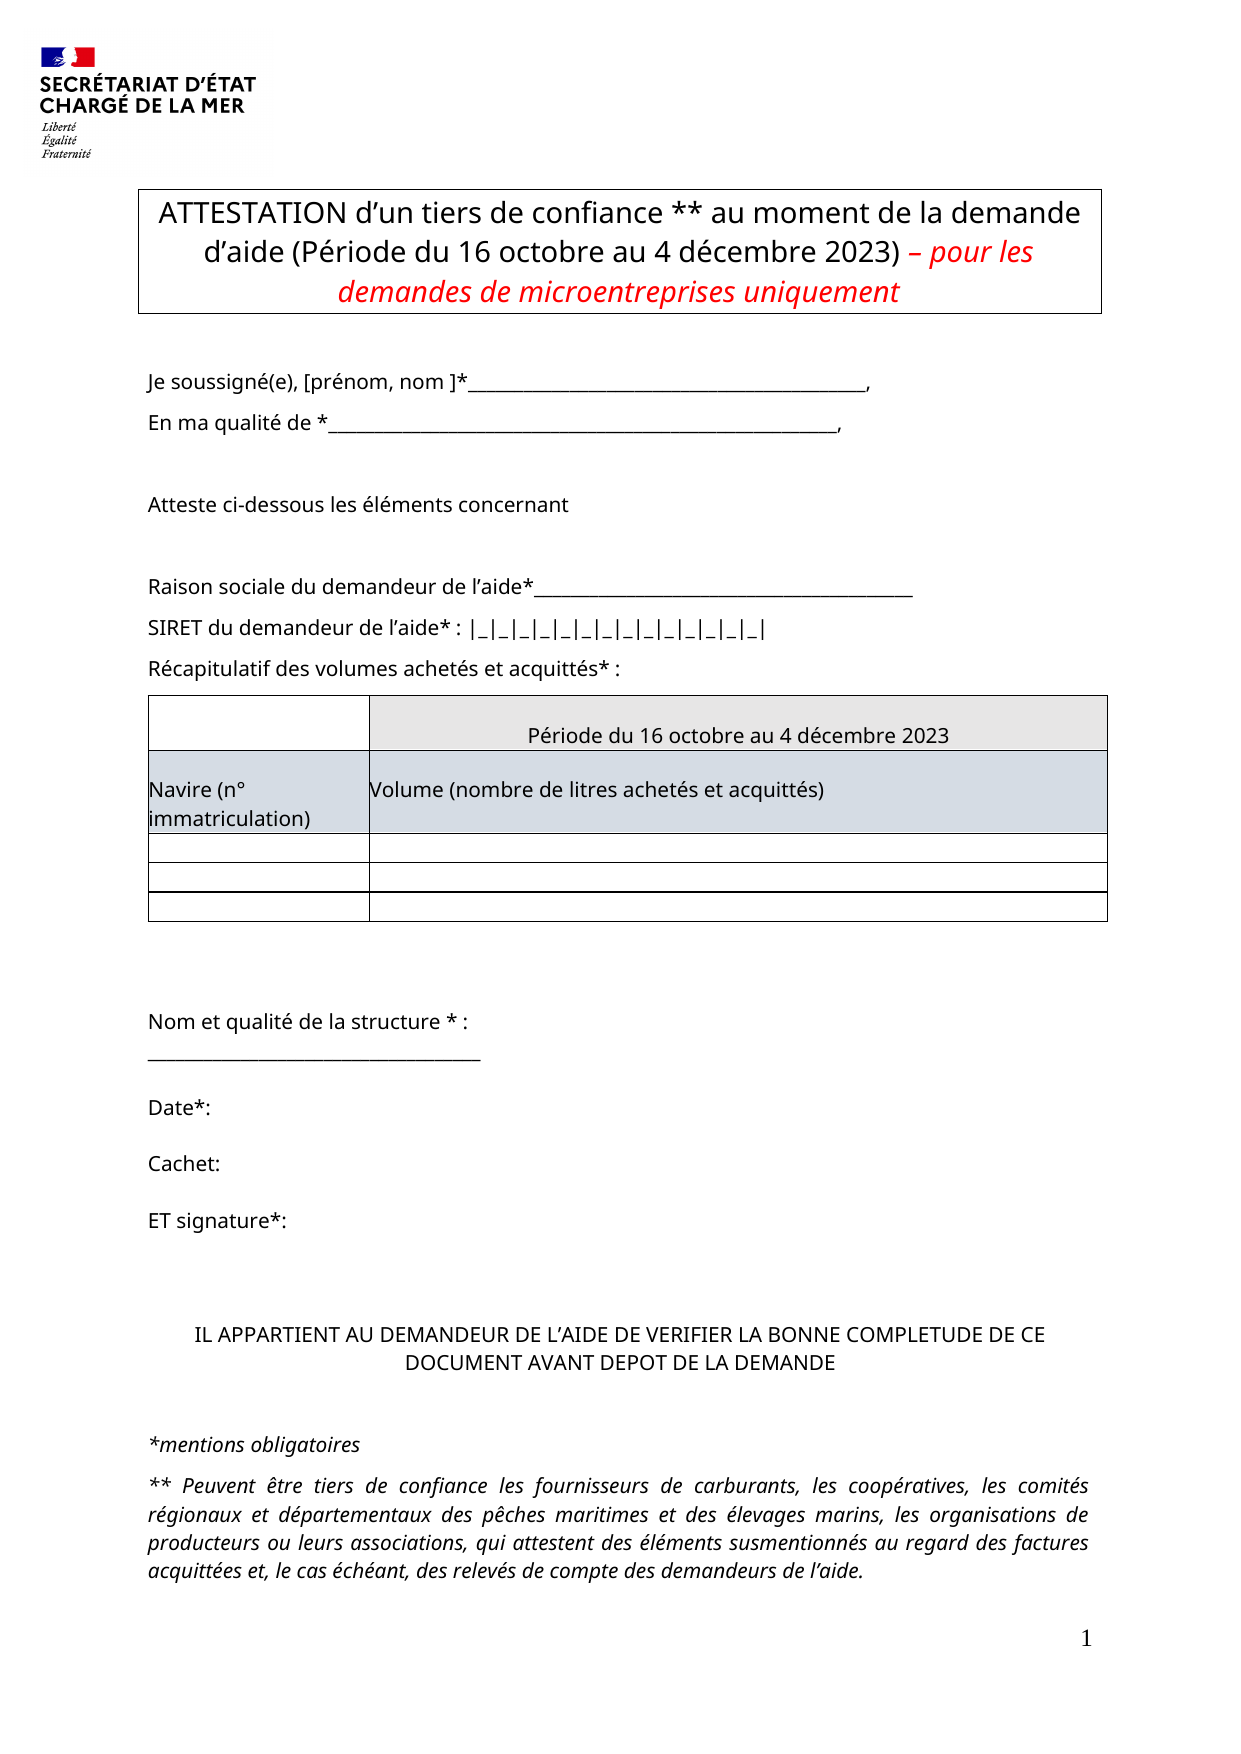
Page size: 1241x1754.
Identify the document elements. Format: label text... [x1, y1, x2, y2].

text IL APPARTIENT AU DEMANDEUR DE L’AIDE DE VERIFIER LA BONNE COMPLETUDE DE CE DOCUMENT AVANT DEPOT DE LA DEMANDE [148, 1320, 1093, 1377]
text *mentions obligatoires [148, 1430, 989, 1459]
table_cell [149, 893, 369, 921]
text Raison sociale du demandeur de l’aide*_________________________________________ [148, 572, 1093, 601]
text Cachet: [148, 1149, 1093, 1178]
table_cell Volume (nombre de litres achetés et acquittés) [370, 751, 1107, 832]
text ** Peuvent être tiers de confiance les fournisseurs de carburants, les coopératives, les comités régionaux et départementaux des pêches maritimes et des élevages marins, les organisations de producteurs ou leurs associations, qui attestent des éléments susmentionnés au regard des factures acquittées et, le cas échéant, des relevés de compte des demandeurs de l’aide. [148, 1471, 1093, 1585]
table_cell [370, 863, 1107, 891]
text En ma qualité de *_______________________________________________________, [148, 408, 1093, 437]
text Je soussigné(e), [prénom, nom ]*___________________________________________, [148, 367, 1093, 396]
table_cell [149, 834, 369, 862]
table_cell Navire (n° immatriculation) [149, 751, 369, 832]
text ET signature*: [148, 1206, 1093, 1235]
table_header Période du 16 octobre au 4 décembre 2023 [370, 696, 1107, 749]
text ATTESTATION d’un tiers de confiance ** au moment de la demande d’aide (Période du 16 octobre au 4 décembre 2023) – pour les demandes de microentreprises uniquement [139, 190, 1101, 313]
table_cell [370, 893, 1107, 921]
table_header [149, 696, 369, 749]
text Date*: [148, 1093, 1093, 1121]
table_cell [370, 834, 1107, 862]
text Atteste ci-dessous les éléments concernant [148, 490, 1093, 519]
text Récapitulatif des volumes achetés et acquittés* : [148, 654, 1093, 682]
text Nom et qualité de la structure * : [148, 1007, 1093, 1036]
picture [22, 28, 275, 177]
text ____________________________________ [148, 1036, 1093, 1064]
text SIRET du demandeur de l’aide* : |_|_|_|_|_|_|_|_|_|_|_|_|_|_| [148, 613, 1093, 642]
table_cell [149, 863, 369, 891]
